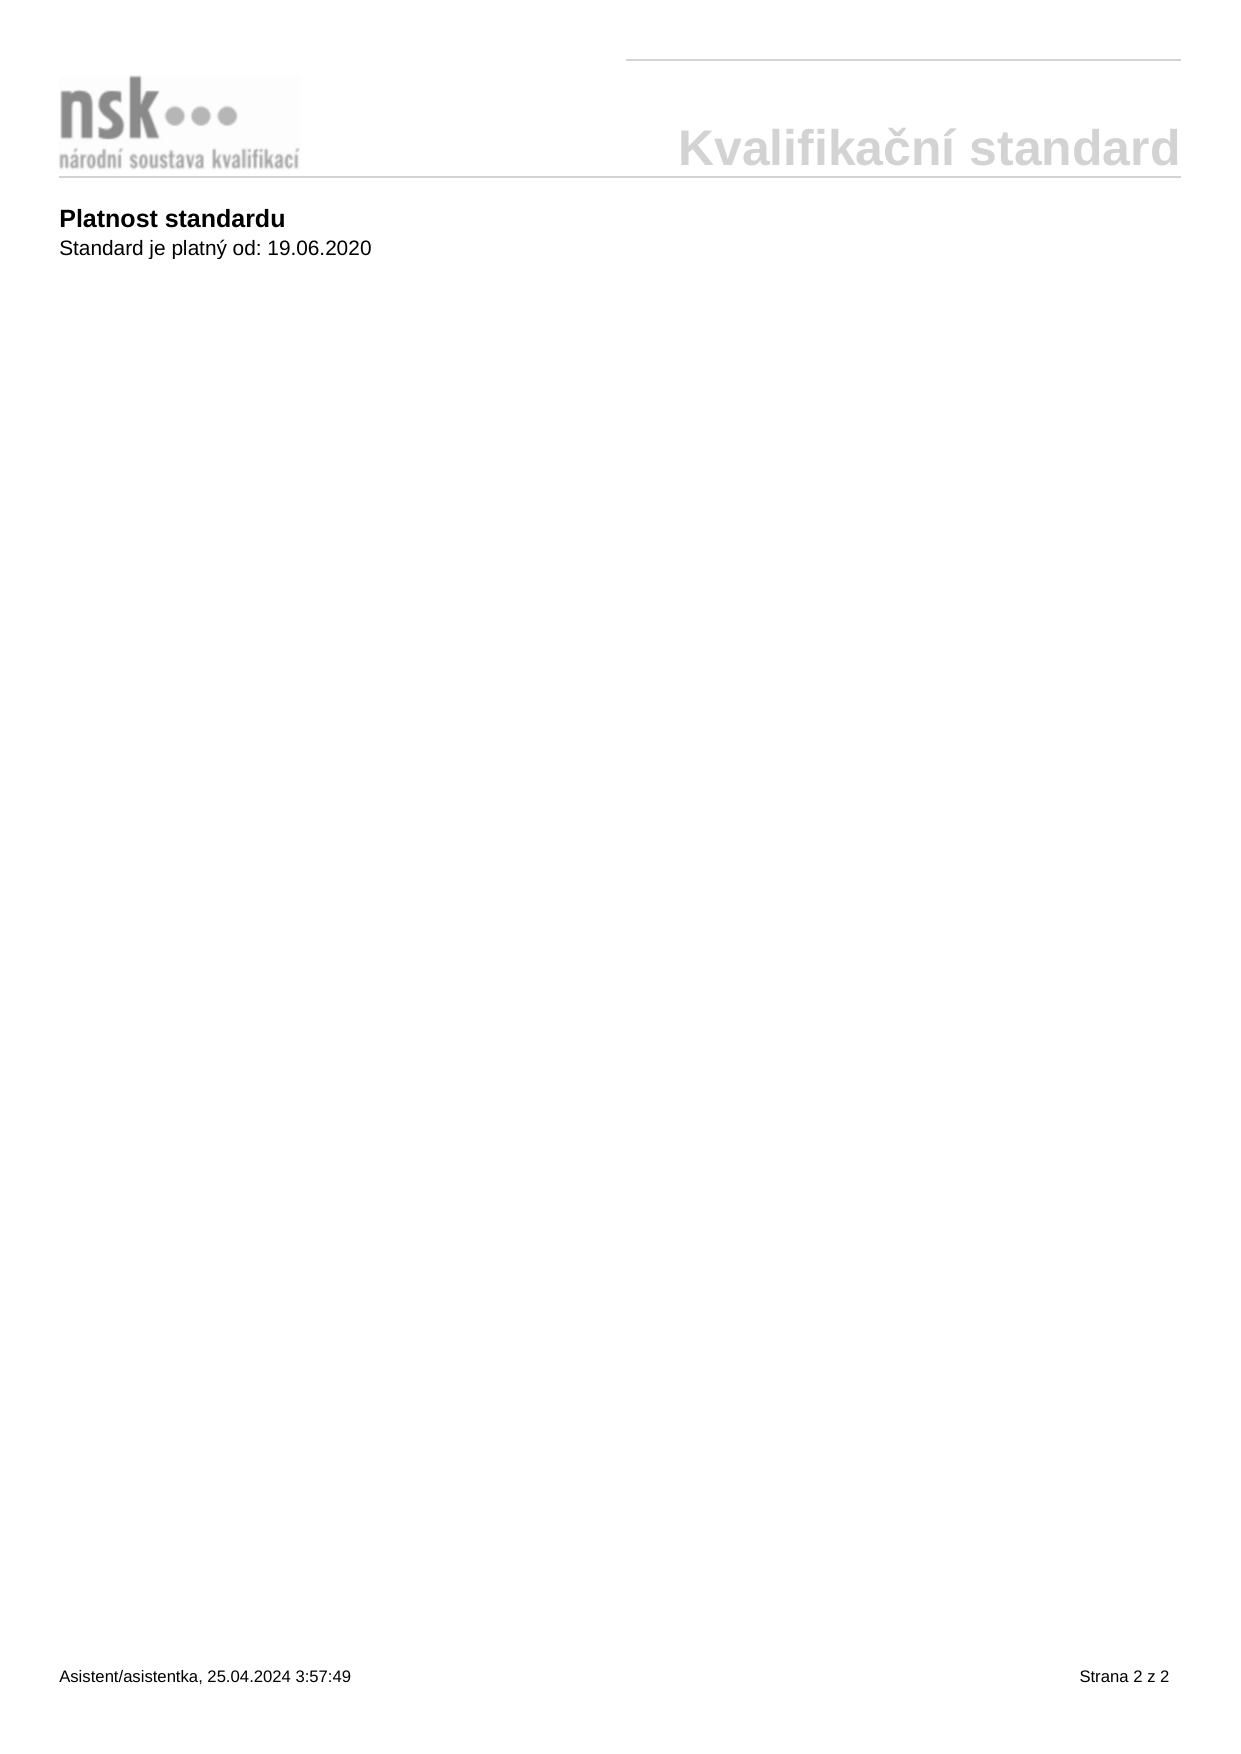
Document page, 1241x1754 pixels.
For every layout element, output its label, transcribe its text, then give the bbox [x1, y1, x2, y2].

table_cell [1169, 1658, 1181, 1694]
table_cell [59, 194, 483, 200]
table_cell [484, 171, 620, 176]
table_cell Asistent/asistentka, 25.04.2024 3:57:49 [59, 1658, 862, 1694]
table_cell [1093, 1159, 1169, 1409]
picture [58, 59, 621, 171]
table_cell [862, 259, 1093, 559]
table_cell [484, 559, 620, 859]
table_cell [1169, 859, 1181, 1159]
table_cell [1093, 1409, 1169, 1658]
table_cell [862, 559, 1093, 859]
table_cell [620, 1409, 626, 1658]
table_cell [1169, 1159, 1181, 1409]
table_cell [484, 1159, 620, 1409]
table_cell [626, 859, 862, 1159]
table_cell [59, 859, 483, 1159]
table_cell Standard je platný od: 19.06.2020 [59, 236, 1181, 259]
table_cell [620, 559, 626, 859]
table_cell Platnost standardu [59, 200, 1181, 236]
table_cell [862, 1159, 1093, 1409]
table_cell [626, 1159, 862, 1409]
table_cell [59, 178, 1181, 194]
table_cell [59, 559, 483, 859]
table_cell [626, 1409, 862, 1658]
table_cell [59, 1409, 483, 1658]
table_cell [862, 859, 1093, 1159]
table_cell [862, 194, 1093, 200]
table_cell Strana 2 z 2 [862, 1658, 1169, 1694]
table_cell [862, 1409, 1093, 1658]
table_cell [620, 1159, 626, 1409]
table_cell [59, 259, 483, 559]
table_cell [1169, 559, 1181, 859]
table_cell [626, 259, 862, 559]
table_cell [620, 259, 626, 559]
table_cell [59, 171, 483, 176]
table_cell [621, 59, 626, 170]
table_cell [484, 1409, 620, 1658]
table_cell [1169, 1409, 1181, 1658]
table_cell Kvalifikační standard [626, 61, 1181, 176]
table_cell [1093, 859, 1169, 1159]
table_cell [1093, 559, 1169, 859]
table_cell [626, 559, 862, 859]
table_cell [1169, 259, 1181, 559]
table_cell [59, 1159, 483, 1409]
table_cell [620, 859, 626, 1159]
table_cell [1093, 194, 1169, 200]
table_cell [1169, 194, 1181, 200]
table_cell [484, 259, 620, 559]
table_cell [626, 194, 862, 200]
table_cell [1093, 259, 1169, 559]
table_cell [484, 859, 620, 1159]
table_cell [484, 194, 620, 200]
